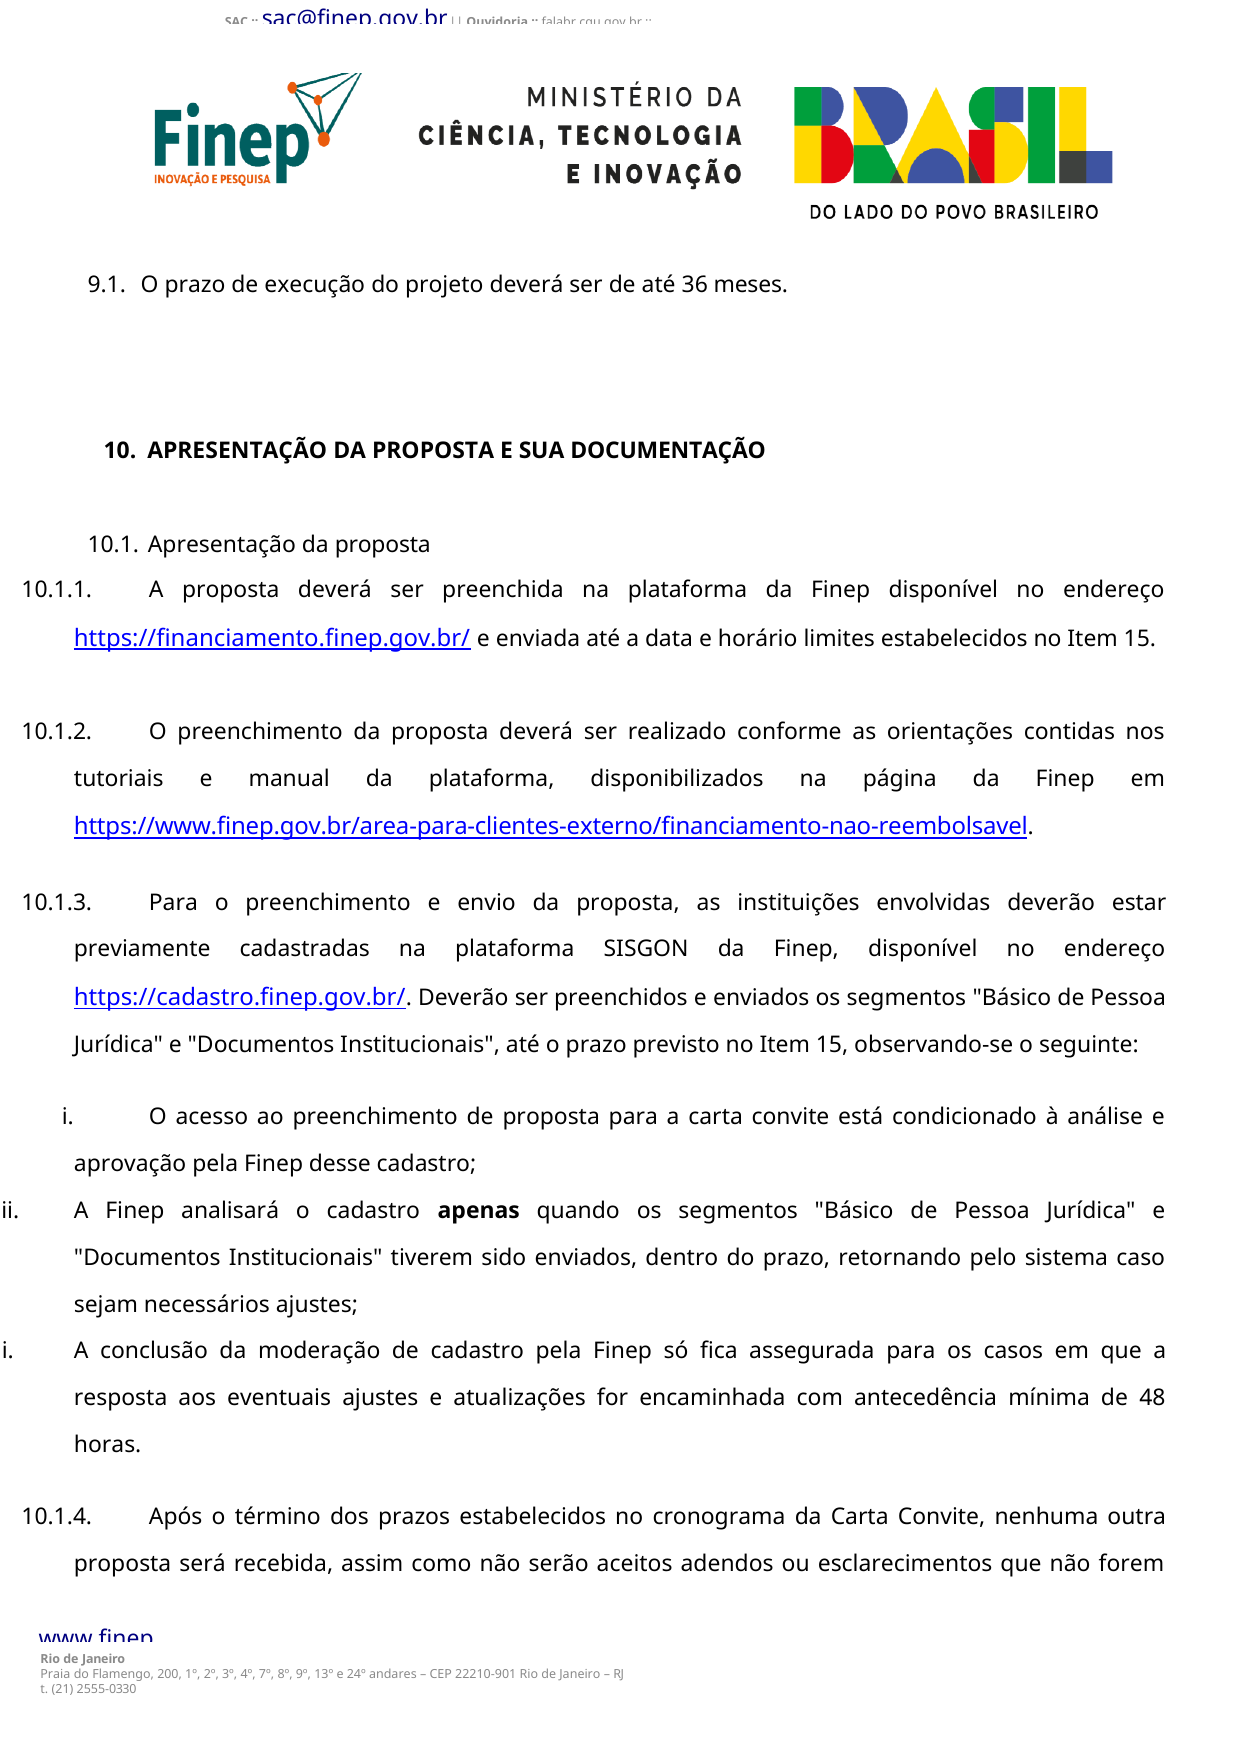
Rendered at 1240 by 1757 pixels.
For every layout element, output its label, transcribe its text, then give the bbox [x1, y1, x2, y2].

list Apresentação da proposta [87, 528, 1181, 559]
list O prazo de execução do projeto deverá ser de até 36 meses. [87, 268, 1181, 299]
list APRESENTAÇÃO DA PROPOSTA E SUA DOCUMENTAÇÃO [103, 434, 1181, 465]
list Após o término dos prazos estabelecidos no cronograma da Carta Convite, nenhuma outra proposta será recebida, assim como não serão aceitos adendos ou esclarecimentos que não forem [21, 1500, 1166, 1578]
list Para o preenchimento e envio da proposta, as instituições envolvidas deverão estar previamente cadastradas na plataforma SISGON da Finep, disponível no endereço https://cadastro.finep.gov.br/. Deverão ser preenchidos e enviados os segmentos "Básico de Pessoa Jurídica" e "Documentos Institucionais", até o prazo previsto no Item 15, observando-se o seguinte: [21, 886, 1167, 1059]
list A Finep analisará o cadastro apenas quando os segmentos "Básico de Pessoa Jurídica" e "Documentos Institucionais" tiverem sido enviados, dentro do prazo, retornando pelo sistema caso sejam necessários ajustes; [19, 1194, 1166, 1319]
list O preenchimento da proposta deverá ser realizado conforme as orientações contidas nos tutoriais e manual da plataforma, disponibilizados na página da Finep em https://www.finep.gov.br/area-para-clientes-externo/financiamento-nao-reembolsavel. [21, 715, 1166, 842]
list A proposta deverá ser preenchida na plataforma da Finep disponível no endereço https://financiamento.finep.gov.br/ e enviada até a data e horário limites estabelecidos no Item 15. [21, 573, 1166, 653]
list O acesso ao preenchimento de proposta para a carta convite está condicionado à análise e aprovação pela Finep desse cadastro; [74, 1100, 1166, 1178]
list A conclusão da moderação de cadastro pela Finep só fica assegurada para os casos em que a resposta aos eventuais ajustes e atualizações for encaminhada com antecedência mínima de 48 horas. [14, 1334, 1166, 1459]
